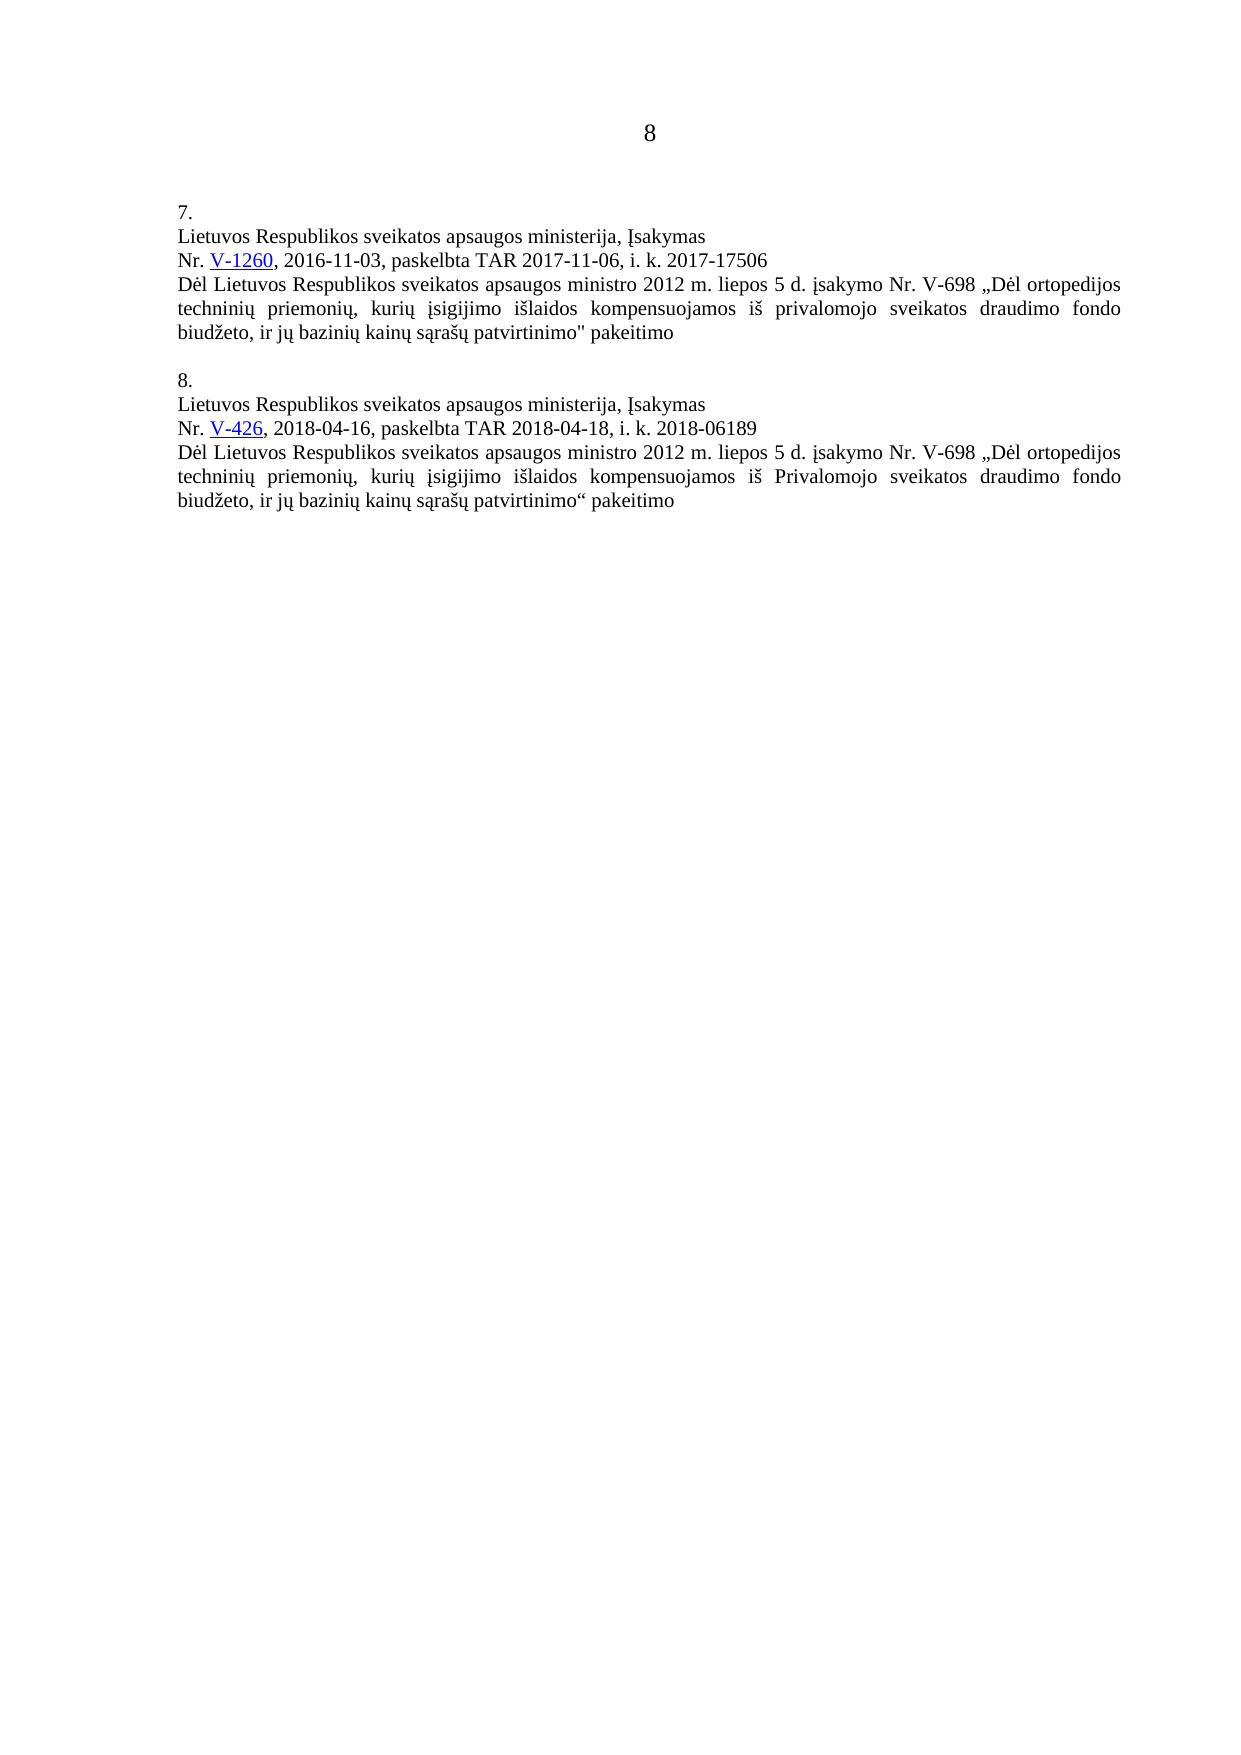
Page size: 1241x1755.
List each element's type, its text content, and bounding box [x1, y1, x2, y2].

text 7. [177, 200, 1122, 224]
text Dėl Lietuvos Respublikos sveikatos apsaugos ministro 2012 m. liepos 5 d. įsakymo Nr. V-698 „Dėl ortopedijos techninių priemonių, kurių įsigijimo išlaidos kompensuojamos iš privalomojo sveikatos draudimo fondo biudžeto, ir jų bazinių kainų sąrašų patvirtinimo" pakeitimo [177, 272, 1122, 344]
text Dėl Lietuvos Respublikos sveikatos apsaugos ministro 2012 m. liepos 5 d. įsakymo Nr. V-698 „Dėl ortopedijos techninių priemonių, kurių įsigijimo išlaidos kompensuojamos iš Privalomojo sveikatos draudimo fondo biudžeto, ir jų bazinių kainų sąrašų patvirtinimo“ pakeitimo [177, 440, 1122, 512]
text Nr. V-426, 2018-04-16, paskelbta TAR 2018-04-18, i. k. 2018-06189 [177, 416, 1122, 440]
text Lietuvos Respublikos sveikatos apsaugos ministerija, Įsakymas [177, 392, 1122, 416]
text Nr. V-1260, 2016-11-03, paskelbta TAR 2017-11-06, i. k. 2017-17506 [177, 248, 1122, 272]
text 8. [177, 368, 1122, 392]
text Lietuvos Respublikos sveikatos apsaugos ministerija, Įsakymas [177, 224, 1122, 248]
